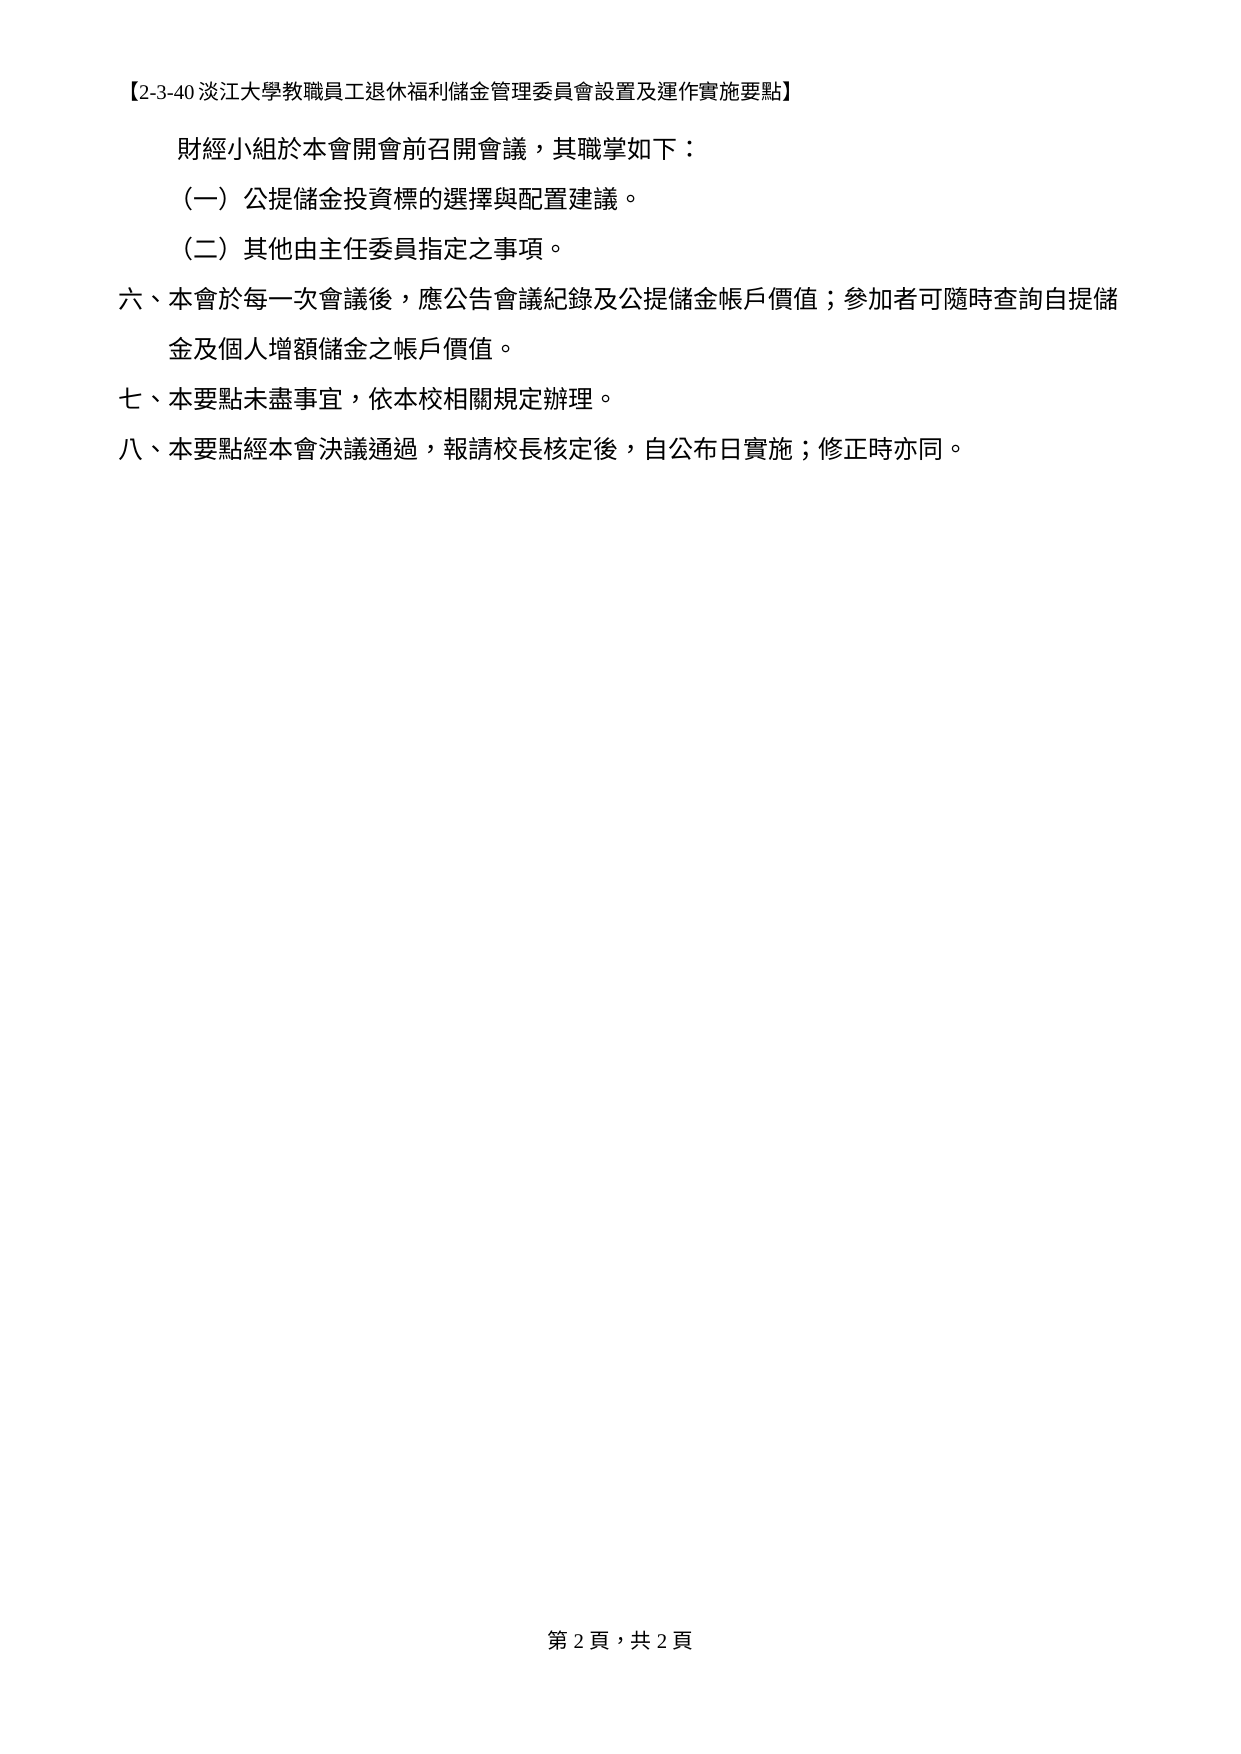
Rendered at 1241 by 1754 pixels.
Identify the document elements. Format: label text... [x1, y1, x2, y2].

text 財經小組於本會開會前召開會議，其職掌如下： [168, 118, 1122, 168]
text 六、本會於每一次會議後，應公告會議紀錄及公提儲金帳戶價值；參加者可隨時查詢自提儲金及個人增額儲金之帳戶價值。 [118, 268, 1122, 368]
text （二）其他由主任委員指定之事項。 [168, 218, 1122, 268]
text 八、本要點經本會決議通過，報請校長核定後，自公布日實施；修正時亦同。 [118, 418, 1122, 468]
text （一）公提儲金投資標的選擇與配置建議。 [168, 168, 1122, 218]
text 七、本要點未盡事宜，依本校相關規定辦理。 [118, 368, 1122, 418]
